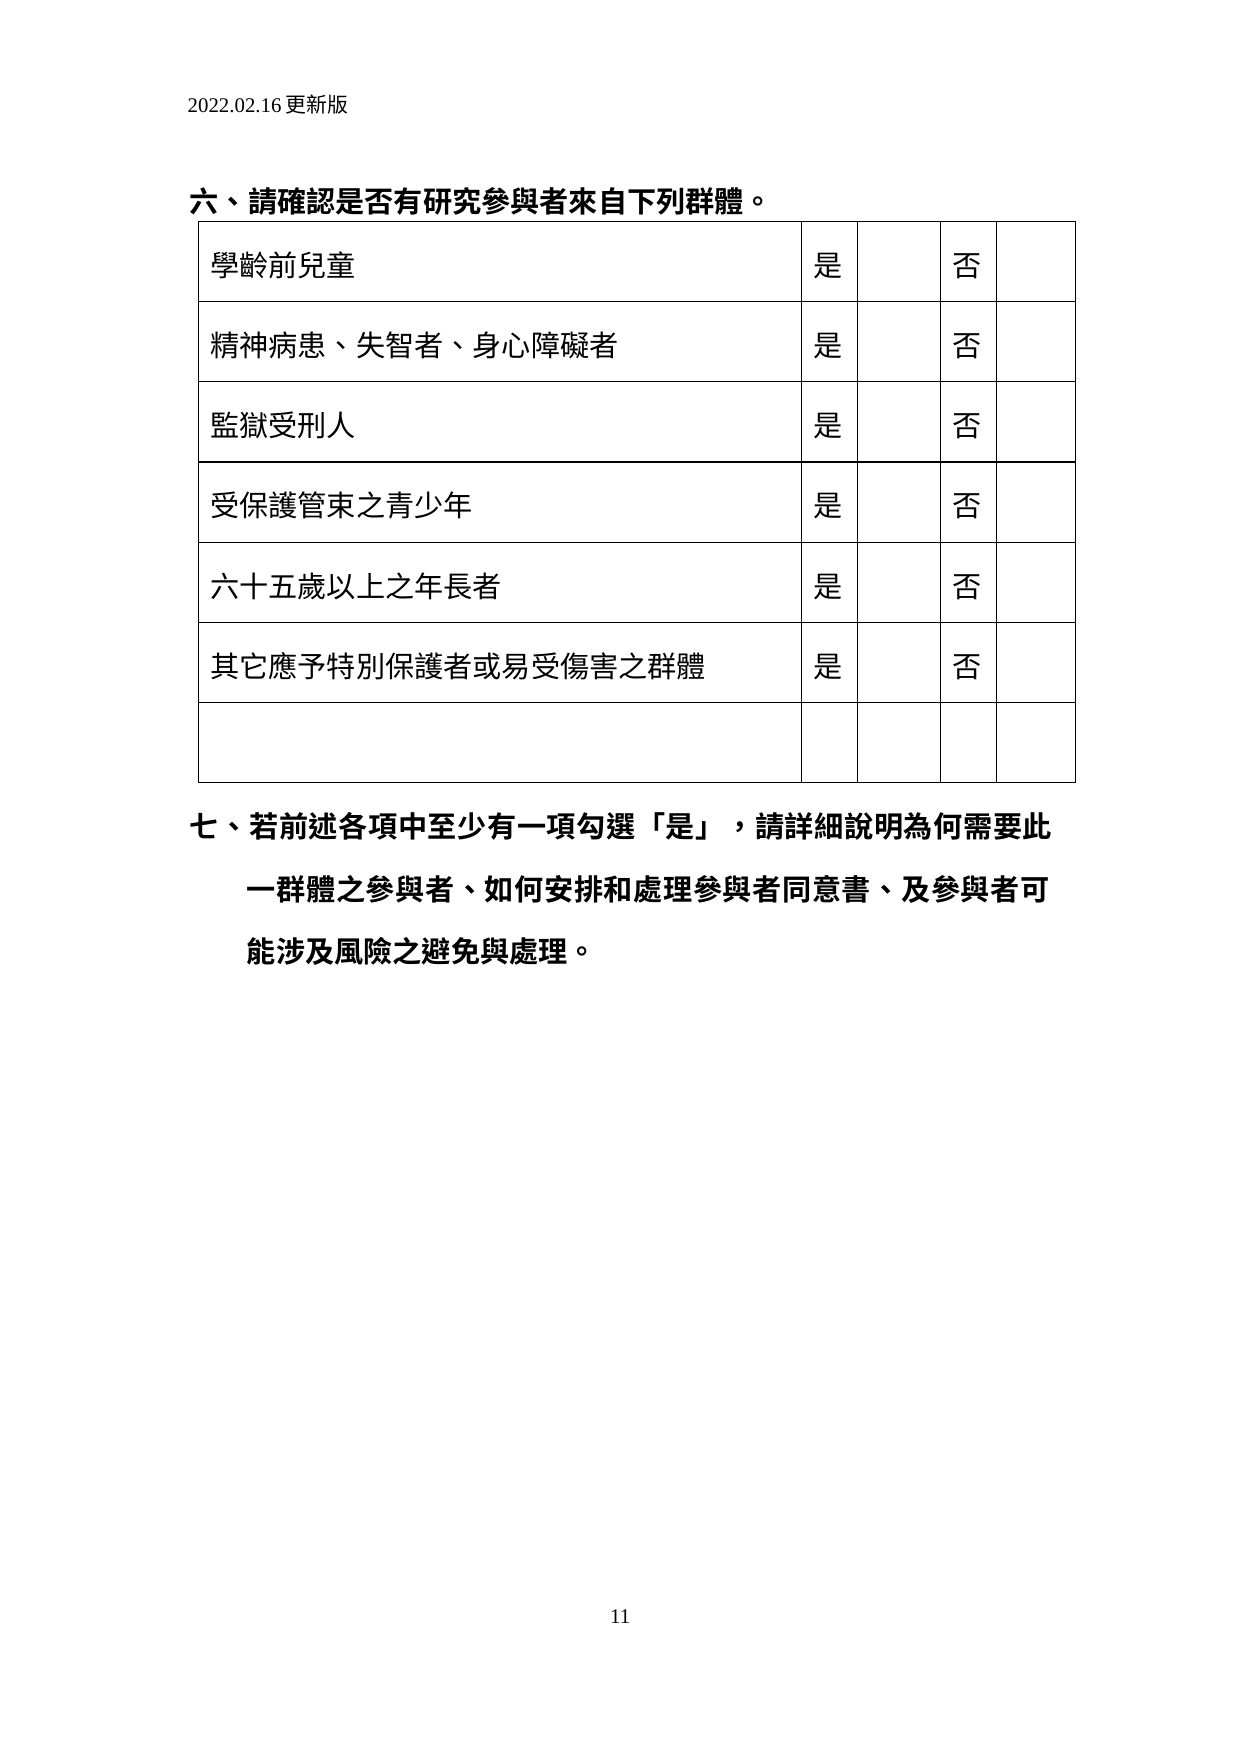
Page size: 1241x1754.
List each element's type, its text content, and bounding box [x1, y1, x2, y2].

table_cell 是 [802, 302, 857, 381]
table_cell [199, 703, 801, 782]
table_cell 否 [941, 382, 996, 461]
table_cell 是 [802, 382, 857, 461]
table_cell [997, 703, 1075, 782]
table_cell 是 [802, 623, 857, 702]
table_cell 是 [802, 543, 857, 622]
table_cell 否 [941, 623, 996, 702]
table_cell 否 [941, 302, 996, 381]
table_header 是 [802, 222, 857, 301]
table_header 學齡前兒童 [199, 222, 801, 301]
table_cell [997, 302, 1075, 381]
table_cell [997, 543, 1075, 622]
table_cell 精神病患、失智者、身心障礙者 [199, 302, 801, 381]
table_cell 否 [941, 543, 996, 622]
table_cell [941, 703, 996, 782]
table_header [858, 222, 940, 301]
table_cell 否 [941, 463, 996, 542]
table_cell [997, 623, 1075, 702]
table_cell 監獄受刑人 [199, 382, 801, 461]
table_cell [858, 382, 940, 461]
table_cell 受保護管束之青少年 [199, 463, 801, 542]
table_cell [858, 623, 940, 702]
table_cell 六十五歲以上之年長者 [199, 543, 801, 622]
table_cell [858, 543, 940, 622]
table_cell 其它應予特別保護者或易受傷害之群體 [199, 623, 801, 702]
table_cell [858, 703, 940, 782]
table_cell [858, 302, 940, 381]
table_cell 是 [802, 463, 857, 542]
table_header [997, 222, 1075, 301]
text 七、若前述各項中至少有一項勾選「是」，請詳細說明為何需要此一群體之參與者、如何安排和處理參與者同意書、及參與者可能涉及風險之避免與處理。 [189, 783, 1053, 971]
table_cell [997, 463, 1075, 542]
table_header 否 [941, 222, 996, 301]
table_cell [858, 463, 940, 542]
table_cell [802, 703, 857, 782]
table_cell [997, 382, 1075, 461]
text 六、請確認是否有研究參與者來自下列群體。 [189, 158, 1053, 221]
